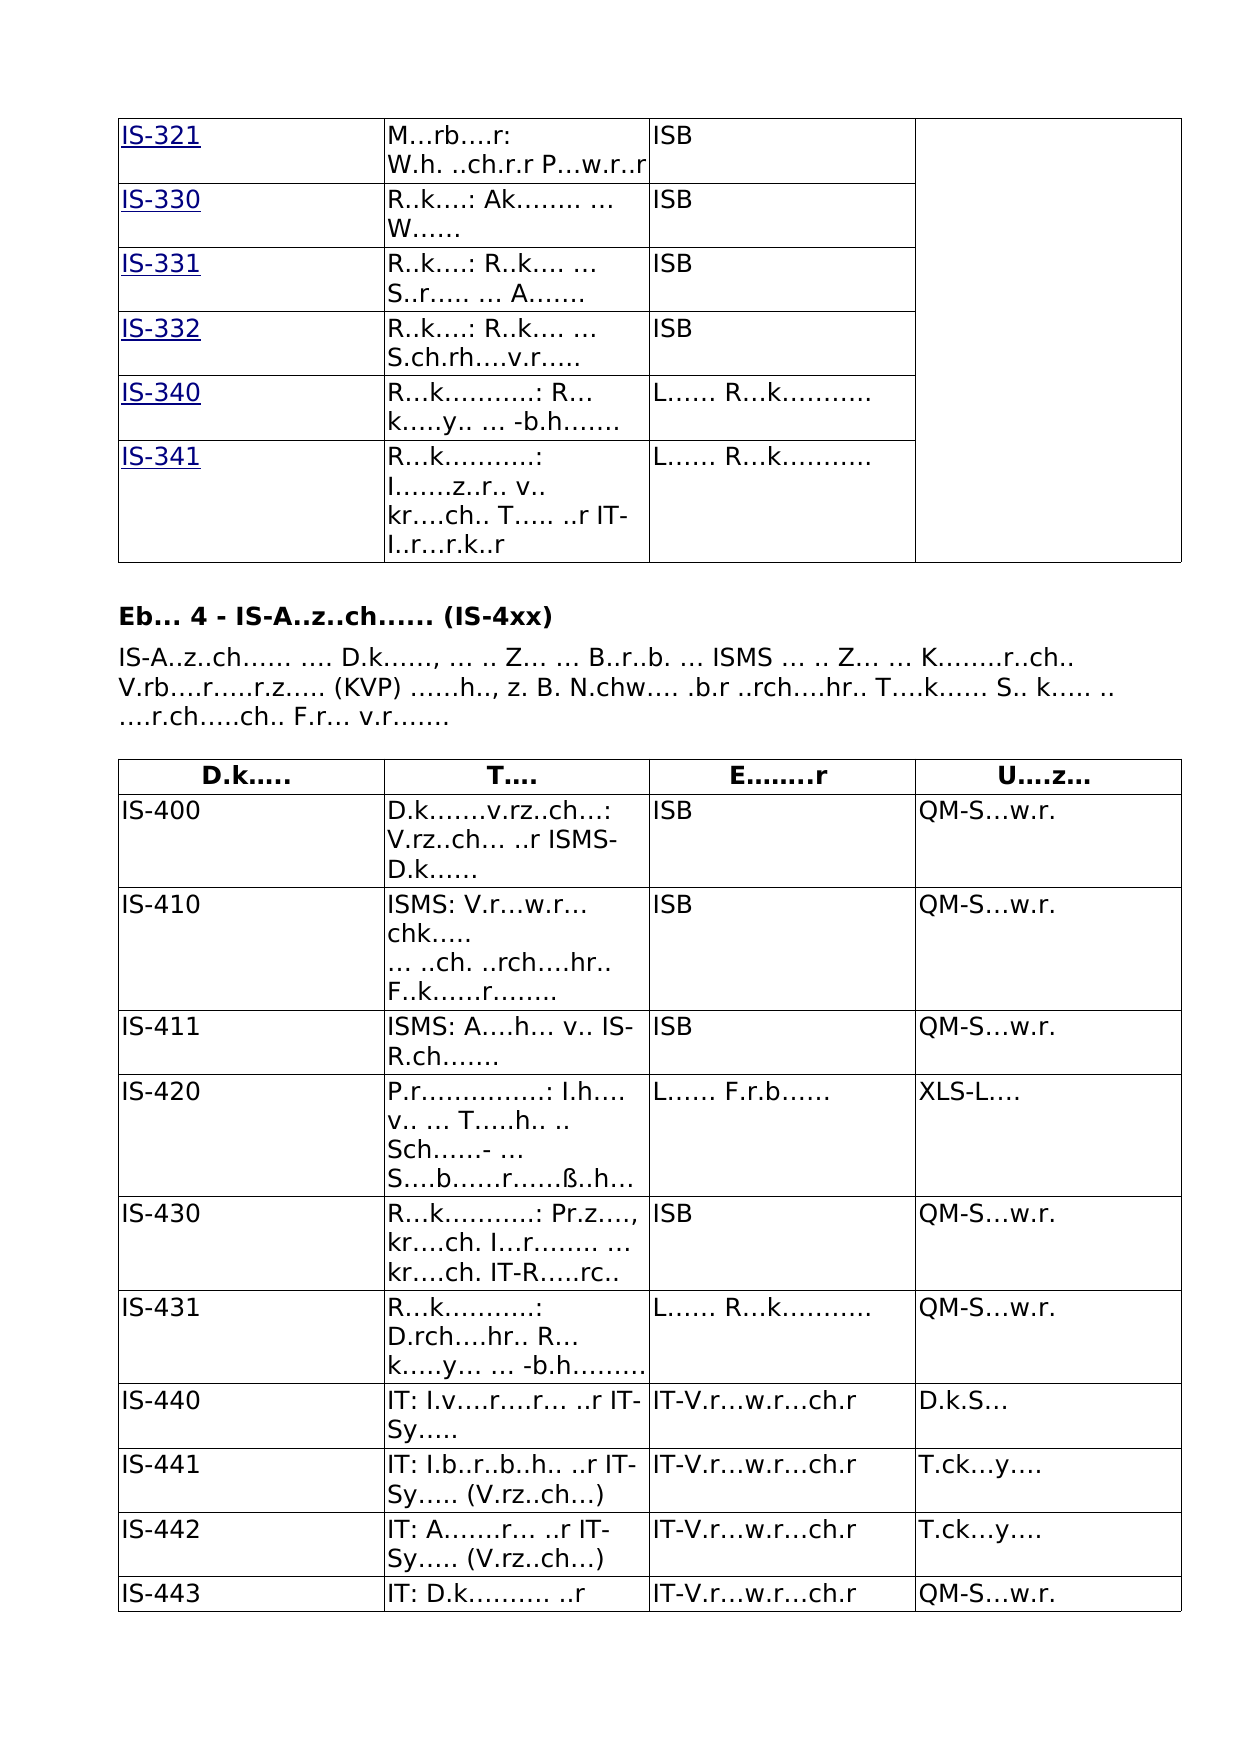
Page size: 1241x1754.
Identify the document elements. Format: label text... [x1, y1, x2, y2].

table_cell ISB [650, 795, 915, 887]
table_cell IS-411 [119, 1011, 384, 1074]
table_cell IS-331 [119, 248, 384, 311]
table_cell ISB [650, 248, 915, 311]
table_header T…. [385, 760, 649, 793]
table_cell R…k………..: D.rch….hr.. R…k…..y… … -b.h……… [385, 1291, 649, 1383]
table_cell IS-321 [119, 119, 384, 182]
table_cell ISB [650, 119, 915, 182]
table_cell IS-442 [119, 1513, 384, 1576]
table_cell [916, 119, 1181, 562]
table_cell ISB [650, 312, 915, 375]
table_cell L…… F.r.b…… [650, 1075, 915, 1196]
table_cell M…rb….r: W.h. ..ch.r.r P…w.r..r [385, 119, 649, 182]
table_cell R..k….: R..k…. … S..r….. … A……. [385, 248, 649, 311]
table_cell IS-420 [119, 1075, 384, 1196]
table_cell ISB [650, 888, 915, 1009]
table_cell QM-S…w.r. [916, 1577, 1181, 1611]
table_cell XLS-L…. [916, 1075, 1181, 1196]
table_cell QM-S…w.r. [916, 795, 1181, 887]
table_cell ISB [650, 184, 915, 247]
table_cell IT: I.v….r….r… ..r IT-Sy….. [385, 1384, 649, 1448]
table_cell IS-441 [119, 1449, 384, 1512]
table_cell D.k…….v.rz..ch…: V.rz..ch… ..r ISMS-D.k…… [385, 795, 649, 887]
table_cell IS-332 [119, 312, 384, 375]
table_cell R…k………..: Pr.z…., kr….ch. I…r…….. … kr….ch. IT-R…..rc.. [385, 1197, 649, 1290]
table_header D.k….. [119, 760, 384, 793]
table_cell IS-443 [119, 1577, 384, 1611]
table_header U….z… [916, 760, 1181, 793]
table_cell D.k.S… [916, 1384, 1181, 1448]
table_cell IT-V.r…w.r…ch.r [650, 1513, 915, 1576]
table_cell ISB [650, 1011, 915, 1074]
table_cell R..k….: Ak…….. … W…… [385, 184, 649, 247]
table_cell QM-S…w.r. [916, 1197, 1181, 1290]
table_cell IT-V.r…w.r…ch.r [650, 1449, 915, 1512]
table_cell IS-440 [119, 1384, 384, 1448]
table_cell IS-340 [119, 376, 384, 439]
table_cell T.ck…y…. [916, 1513, 1181, 1576]
table_header E……..r [650, 760, 915, 793]
table_cell QM-S…w.r. [916, 1291, 1181, 1383]
table_cell IT-V.r…w.r…ch.r [650, 1384, 915, 1448]
table_cell L…… R…k……….. [650, 376, 915, 439]
table_cell L…… R…k……….. [650, 441, 915, 562]
table_cell T.ck…y…. [916, 1449, 1181, 1512]
table_cell IS-431 [119, 1291, 384, 1383]
subtitle Eb... 4 - IS-A..z..ch...... (IS-4xx) [118, 602, 1181, 631]
table_cell IT: I.b..r..b..h.. ..r IT-Sy….. (V.rz..ch…) [385, 1449, 649, 1512]
table_cell IS-400 [119, 795, 384, 887]
table_cell L…… R…k……….. [650, 1291, 915, 1383]
table_cell ISB [650, 1197, 915, 1290]
table_cell IT-V.r…w.r…ch.r [650, 1577, 915, 1611]
table_cell R…k………..: I…….z..r.. v.. kr….ch.. T….. ..r IT-I..r…r.k..r [385, 441, 649, 562]
table_cell IT: A…….r… ..r IT-Sy….. (V.rz..ch…) [385, 1513, 649, 1576]
table_cell QM-S…w.r. [916, 1011, 1181, 1074]
table_cell IT: D.k………. ..r [385, 1577, 649, 1611]
text IS-A..z..ch…… …. D.k……, … .. Z… … B..r..b. … ISMS … .. Z… … K……..r..ch.. V.rb….r…..r.z….. (KVP) ……h.., z. B. N.chw…. .b.r ..rch….hr.. T….k…… S.. k….. .. ….r.ch…..ch.. F.r… v.r……. [118, 644, 1181, 731]
table_cell IS-430 [119, 1197, 384, 1290]
table_cell R..k….: R..k…. … S.ch.rh….v.r….. [385, 312, 649, 375]
table_cell P.r……………: I.h…. v.. … T…..h.. .. Sch……- … S….b……r……ß..h… [385, 1075, 649, 1196]
table_cell IS-330 [119, 184, 384, 247]
table_cell QM-S…w.r. [916, 888, 1181, 1009]
table_cell ISMS: A….h… v.. IS-R.ch……. [385, 1011, 649, 1074]
table_cell IS-341 [119, 441, 384, 562]
table_cell ISMS: V.r…w.r…chk….. … ..ch. ..rch….hr.. F..k……r…….. [385, 888, 649, 1009]
table_cell R…k………..: R…k…..y.. … -b.h……. [385, 376, 649, 439]
table_cell IS-410 [119, 888, 384, 1009]
